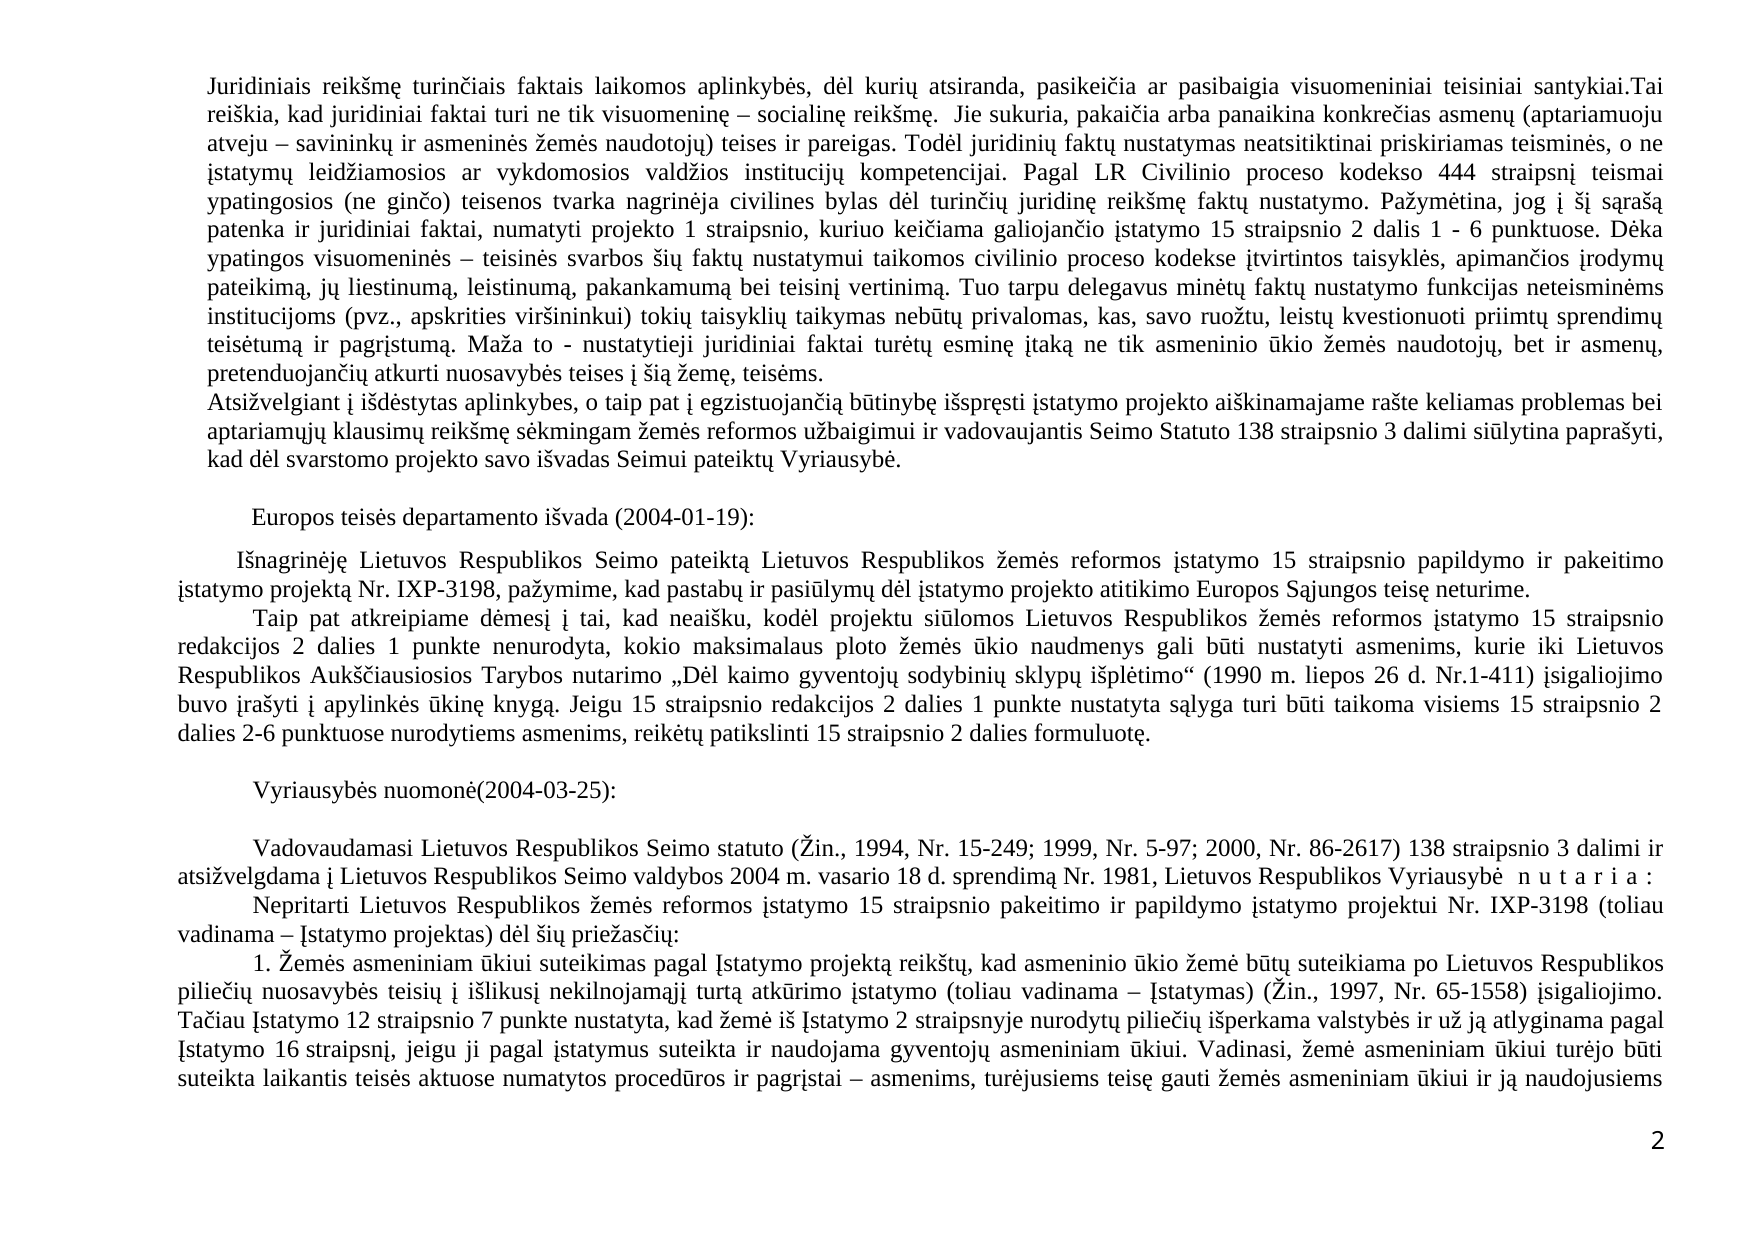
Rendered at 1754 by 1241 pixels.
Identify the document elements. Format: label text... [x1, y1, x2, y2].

text Taip pat atkreipiame dėmesį į tai, kad neaišku, kodėl projektu siūlomos Lietuvos Respublikos žemės reformos įstatymo 15 straipsnio redakcijos 2 dalies 1 punkte nenurodyta, kokio maksimalaus ploto žemės ūkio naudmenys gali būti nustatyti asmenims, kurie iki Lietuvos Respublikos Aukščiausiosios Tarybos nutarimo „Dėl kaimo gyventojų sodybinių sklypų išplėtimo“ (1990 m. liepos 26 d. Nr.1-411) įsigaliojimo buvo įrašyti į apylinkės ūkinę knygą. Jeigu 15 straipsnio redakcijos 2 dalies 1 punkte nustatyta sąlyga turi būti taikoma visiems 15 straipsnio 2 dalies 2-6 punktuose nurodytiems asmenims, reikėtų patikslinti 15 straipsnio 2 dalies formuluotę. [177, 603, 1665, 746]
text Vadovaudamasi Lietuvos Respublikos Seimo statuto (Žin., 1994, Nr. 15-249; 1999, Nr. 5-97; 2000, Nr. 86-2617) 138 straipsnio 3 dalimi ir atsižvelgdama į Lietuvos Respublikos Seimo valdybos 2004 m. vasario 18 d. sprendimą Nr. 1981, Lietuvos Respublikos Vyriausybė nutaria: [177, 833, 1665, 890]
text Juridiniais reikšmę turinčiais faktais laikomos aplinkybės, dėl kurių atsiranda, pasikeičia ar pasibaigia visuomeniniai teisiniai santykiai.Tai reiškia, kad juridiniai faktai turi ne tik visuomeninę – socialinę reikšmę. Jie sukuria, pakaičia arba panaikina konkrečias asmenų (aptariamuoju atveju – savininkų ir asmeninės žemės naudotojų) teises ir pareigas. Todėl juridinių faktų nustatymas neatsitiktinai priskiriamas teisminės, o ne įstatymų leidžiamosios ar vykdomosios valdžios institucijų kompetencijai. Pagal LR Civilinio proceso kodekso 444 straipsnį teismai ypatingosios (ne ginčo) teisenos tvarka nagrinėja civilines bylas dėl turinčių juridinę reikšmę faktų nustatymo. Pažymėtina, jog į šį sąrašą patenka ir juridiniai faktai, numatyti projekto 1 straipsnio, kuriuo keičiama galiojančio įstatymo 15 straipsnio 2 dalis 1 - 6 punktuose. Dėka ypatingos visuomeninės – teisinės svarbos šių faktų nustatymui taikomos civilinio proceso kodekse įtvirtintos taisyklės, apimančios įrodymų pateikimą, jų liestinumą, leistinumą, pakankamumą bei teisinį vertinimą. Tuo tarpu delegavus minėtų faktų nustatymo funkcijas neteisminėms institucijoms (pvz., apskrities viršininkui) tokių taisyklių taikymas nebūtų privalomas, kas, savo ruožtu, leistų kvestionuoti priimtų sprendimų teisėtumą ir pagrįstumą. Maža to - nustatytieji juridiniai faktai turėtų esminę įtaką ne tik asmeninio ūkio žemės naudotojų, bet ir asmenų, pretenduojančių atkurti nuosavybės teises į šią žemę, teisėms. [207, 71, 1665, 387]
text Išnagrinėję Lietuvos Respublikos Seimo pateiktą Lietuvos Respublikos žemės reformos įstatymo 15 straipsnio papildymo ir pakeitimo įstatymo projektą Nr. IXP-3198, pažymime, kad pastabų ir pasiūlymų dėl įstatymo projekto atitikimo Europos Sąjungos teisę neturime. [177, 545, 1665, 603]
text Nepritarti Lietuvos Respublikos žemės reformos įstatymo 15 straipsnio pakeitimo ir papildymo įstatymo projektui Nr. IXP-3198 (toliau vadinama – Įstatymo projektas) dėl šių priežasčių: [177, 890, 1665, 948]
text 1. Žemės asmeniniam ūkiui suteikimas pagal Įstatymo projektą reikštų, kad asmeninio ūkio žemė būtų suteikiama po Lietuvos Respublikos piliečių nuosavybės teisių į išlikusį nekilnojamąjį turtą atkūrimo įstatymo (toliau vadinama – Įstatymas) (Žin., 1997, Nr. 65-1558) įsigaliojimo. Tačiau Įstatymo 12 straipsnio 7 punkte nustatyta, kad žemė iš Įstatymo 2 straipsnyje nurodytų piliečių išperkama valstybės ir už ją atlyginama pagal Įstatymo 16 straipsnį, jeigu ji pagal įstatymus suteikta ir naudojama gyventojų asmeniniam ūkiui. Vadinasi, žemė asmeniniam ūkiui turėjo būti suteikta laikantis teisės aktuose numatytos procedūros ir pagrįstai – asmenims, turėjusiems teisę gauti žemės asmeniniam ūkiui ir ją naudojusiems [177, 948, 1665, 1091]
text Europos teisės departamento išvada (2004-01-19): [236, 502, 1665, 531]
text Vyriausybės nuomonė(2004-03-25): [177, 775, 1665, 804]
text Atsižvelgiant į išdėstytas aplinkybes, o taip pat į egzistuojančią būtinybę išspręsti įstatymo projekto aiškinamajame rašte keliamas problemas bei aptariamųjų klausimų reikšmę sėkmingam žemės reformos užbaigimui ir vadovaujantis Seimo Statuto 138 straipsnio 3 dalimi siūlytina paprašyti, kad dėl svarstomo projekto savo išvadas Seimui pateiktų Vyriausybė. [207, 387, 1665, 473]
